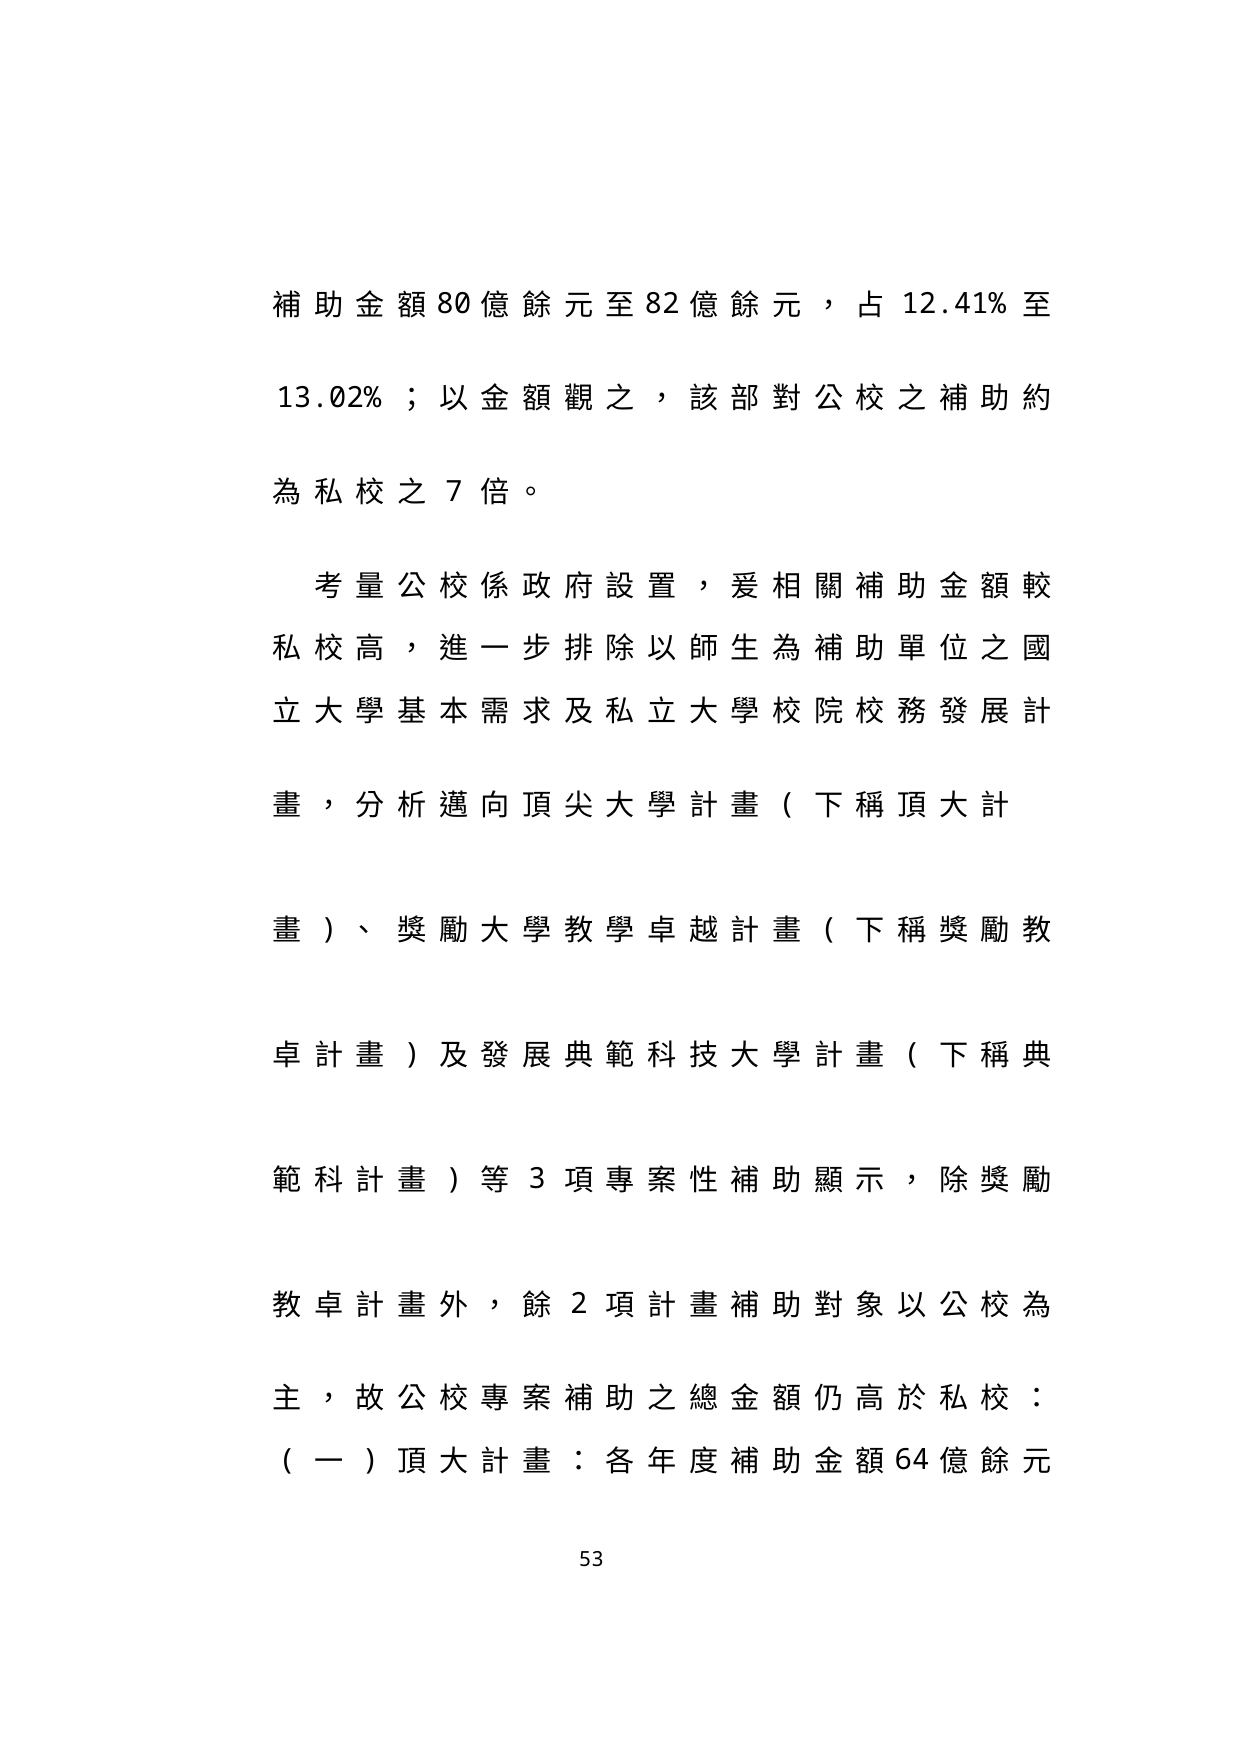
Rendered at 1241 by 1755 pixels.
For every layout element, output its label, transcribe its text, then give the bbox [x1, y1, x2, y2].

text 補助金額80億餘元至82億餘元，占12.41%至13.02%；以金額觀之，該部對公校之補助約為私校之7倍。 [242, 229, 1058, 542]
text (一)頂大計畫：各年度補助金額64億餘元 [242, 1417, 1058, 1479]
text 考量公校係政府設置，爰相關補助金額較私校高，進一步排除以師生為補助單位之國立大學基本需求及私立大學校院校務發展計畫，分析邁向頂尖大學計畫(下稱頂大計畫)、獎勵大學教學卓越計畫(下稱獎勵教卓計畫)及發展典範科技大學計畫(下稱典範科計畫)等3項專案性補助顯示，除獎勵教卓計畫外，餘2項計畫補助對象以公校為主，故公校專案補助之總金額仍高於私校： [242, 542, 1058, 1417]
